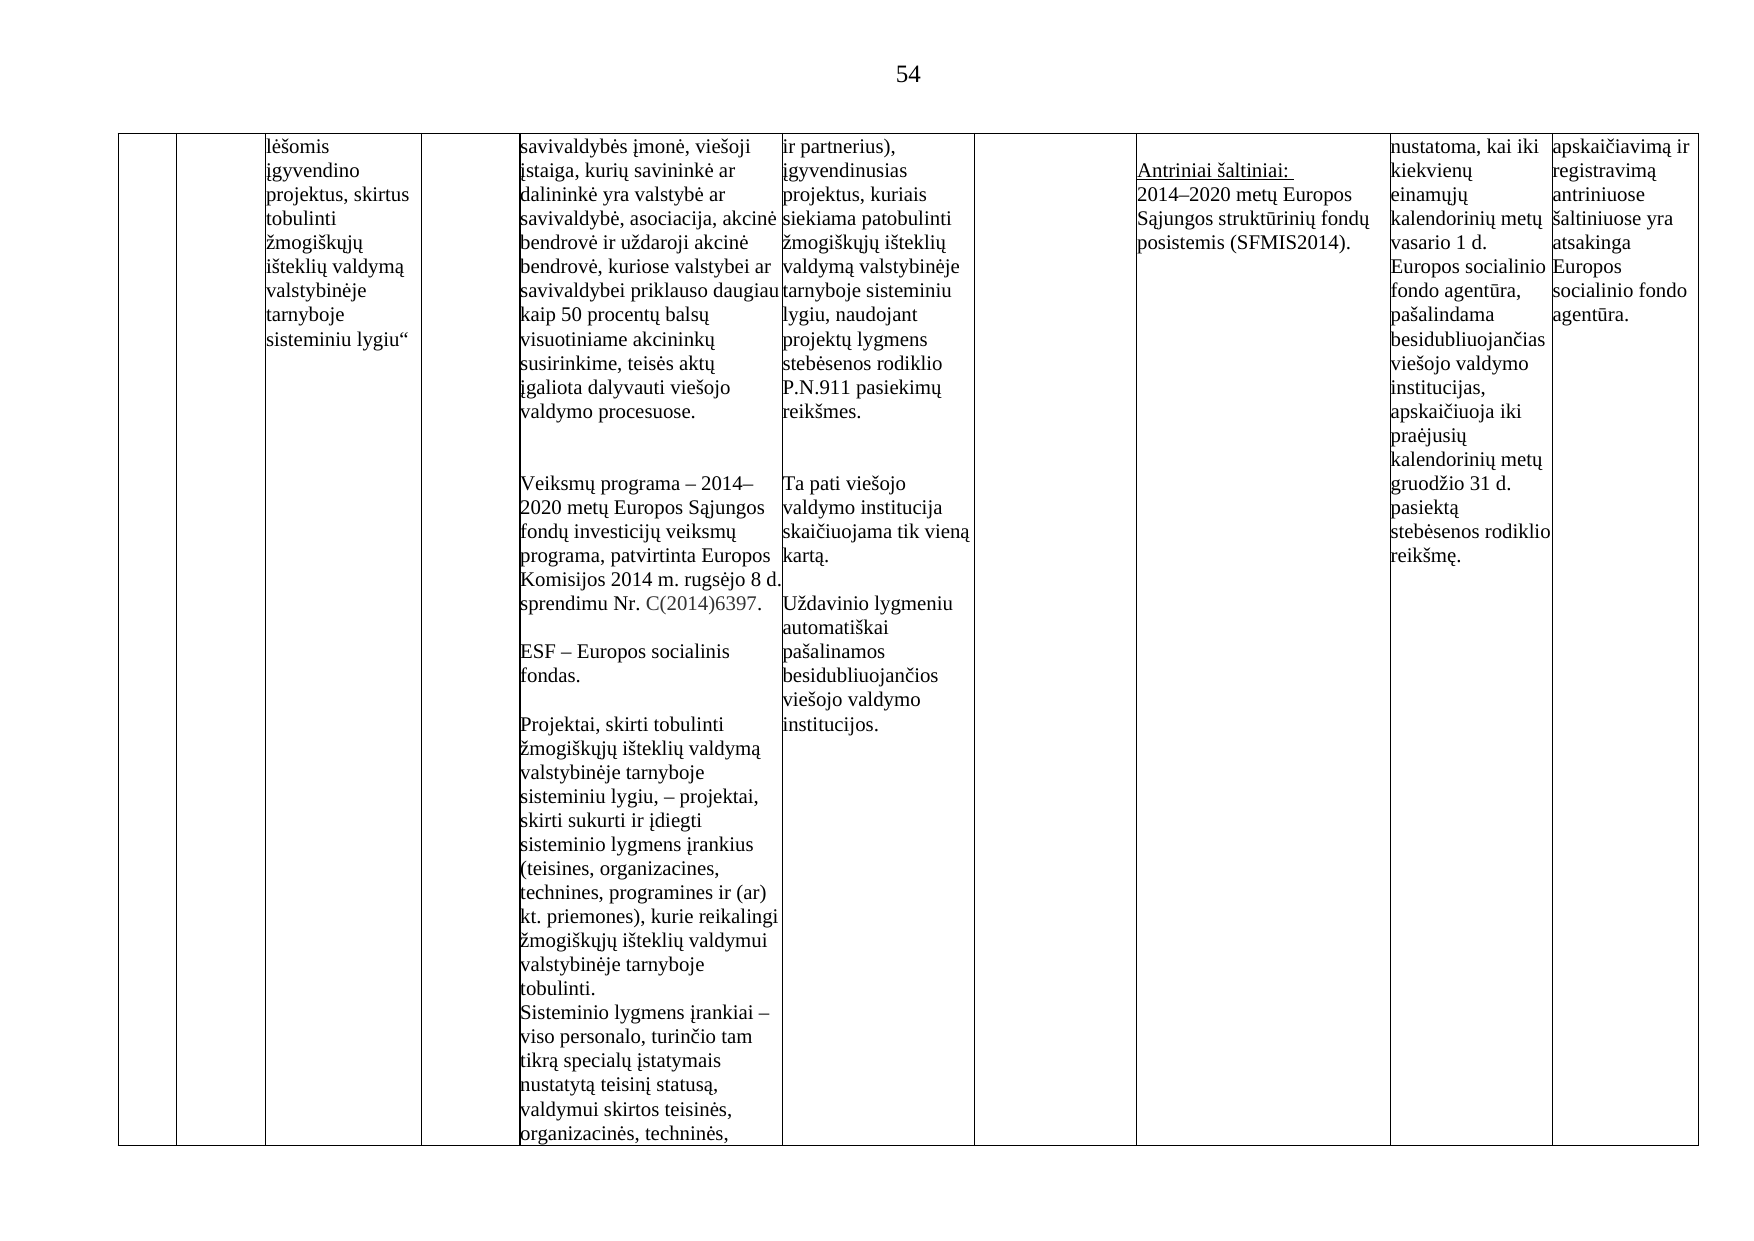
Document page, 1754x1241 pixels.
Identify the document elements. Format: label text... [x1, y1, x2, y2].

table_cell [177, 134, 265, 1144]
table_cell nustatoma, kai iki kiekvienų einamųjų kalendorinių metų vasario 1 d. Europos socialinio fondo agentūra, pašalindama besidubliuojančias viešojo valdymo institucijas, apskaičiuoja iki praėjusių kalendorinių metų gruodžio 31 d. pasiektą stebėsenos rodiklio reikšmę. [1391, 134, 1552, 1144]
table_cell apskaičiavimą ir registravimą antriniuose šaltiniuose yra atsakinga Europos socialinio fondo agentūra. [1553, 134, 1698, 1144]
table_cell savivaldybės įmonė, viešoji įstaiga, kurių savininkė ar dalininkė yra valstybė ar savivaldybė, asociacija, akcinė bendrovė ir uždaroji akcinė bendrovė, kuriose valstybei ar savivaldybei priklauso daugiau kaip 50 procentų balsų visuotiniame akcininkų susirinkime, teisės aktų įgaliota dalyvauti viešojo valdymo procesuose. Veiksmų programa – 2014–2020 metų Europos Sąjungos fondų investicijų veiksmų programa, patvirtinta Europos Komisijos 2014 m. rugsėjo 8 d. sprendimu Nr. C(2014)6397. ESF – Europos socialinis fondas. Projektai, skirti tobulinti žmogiškųjų išteklių valdymą valstybinėje tarnyboje sisteminiu lygiu, – projektai, skirti sukurti ir įdiegti sisteminio lygmens įrankius (teisines, organizacines, technines, programines ir (ar) kt. priemones), kurie reikalingi žmogiškųjų išteklių valdymui valstybinėje tarnyboje tobulinti. Sisteminio lygmens įrankiai – viso personalo, turinčio tam tikrą specialų įstatymais nustatytą teisinį statusą, valdymui skirtos teisinės, organizacinės, techninės, [521, 134, 782, 1144]
table_cell ir partnerius), įgyvendinusias projektus, kuriais siekiama patobulinti žmogiškųjų išteklių valdymą valstybinėje tarnyboje sisteminiu lygiu, naudojant projektų lygmens stebėsenos rodiklio P.N.911 pasiekimų reikšmes. Ta pati viešojo valdymo institucija skaičiuojama tik vieną kartą. Uždavinio lygmeniu automatiškai pašalinamos besidubliuojančios viešojo valdymo institucijos. [783, 134, 974, 1144]
table_cell [975, 134, 1136, 1144]
table_cell lėšomis įgyvendino projektus, skirtus tobulinti žmogiškųjų išteklių valdymą valstybinėje tarnyboje sisteminiu lygiu“ [266, 134, 421, 1144]
table_cell [422, 134, 519, 1144]
table_cell Antriniai šaltiniai: 2014–2020 metų Europos Sąjungos struktūrinių fondų posistemis (SFMIS2014). [1137, 134, 1390, 1144]
table_cell [119, 134, 176, 1144]
